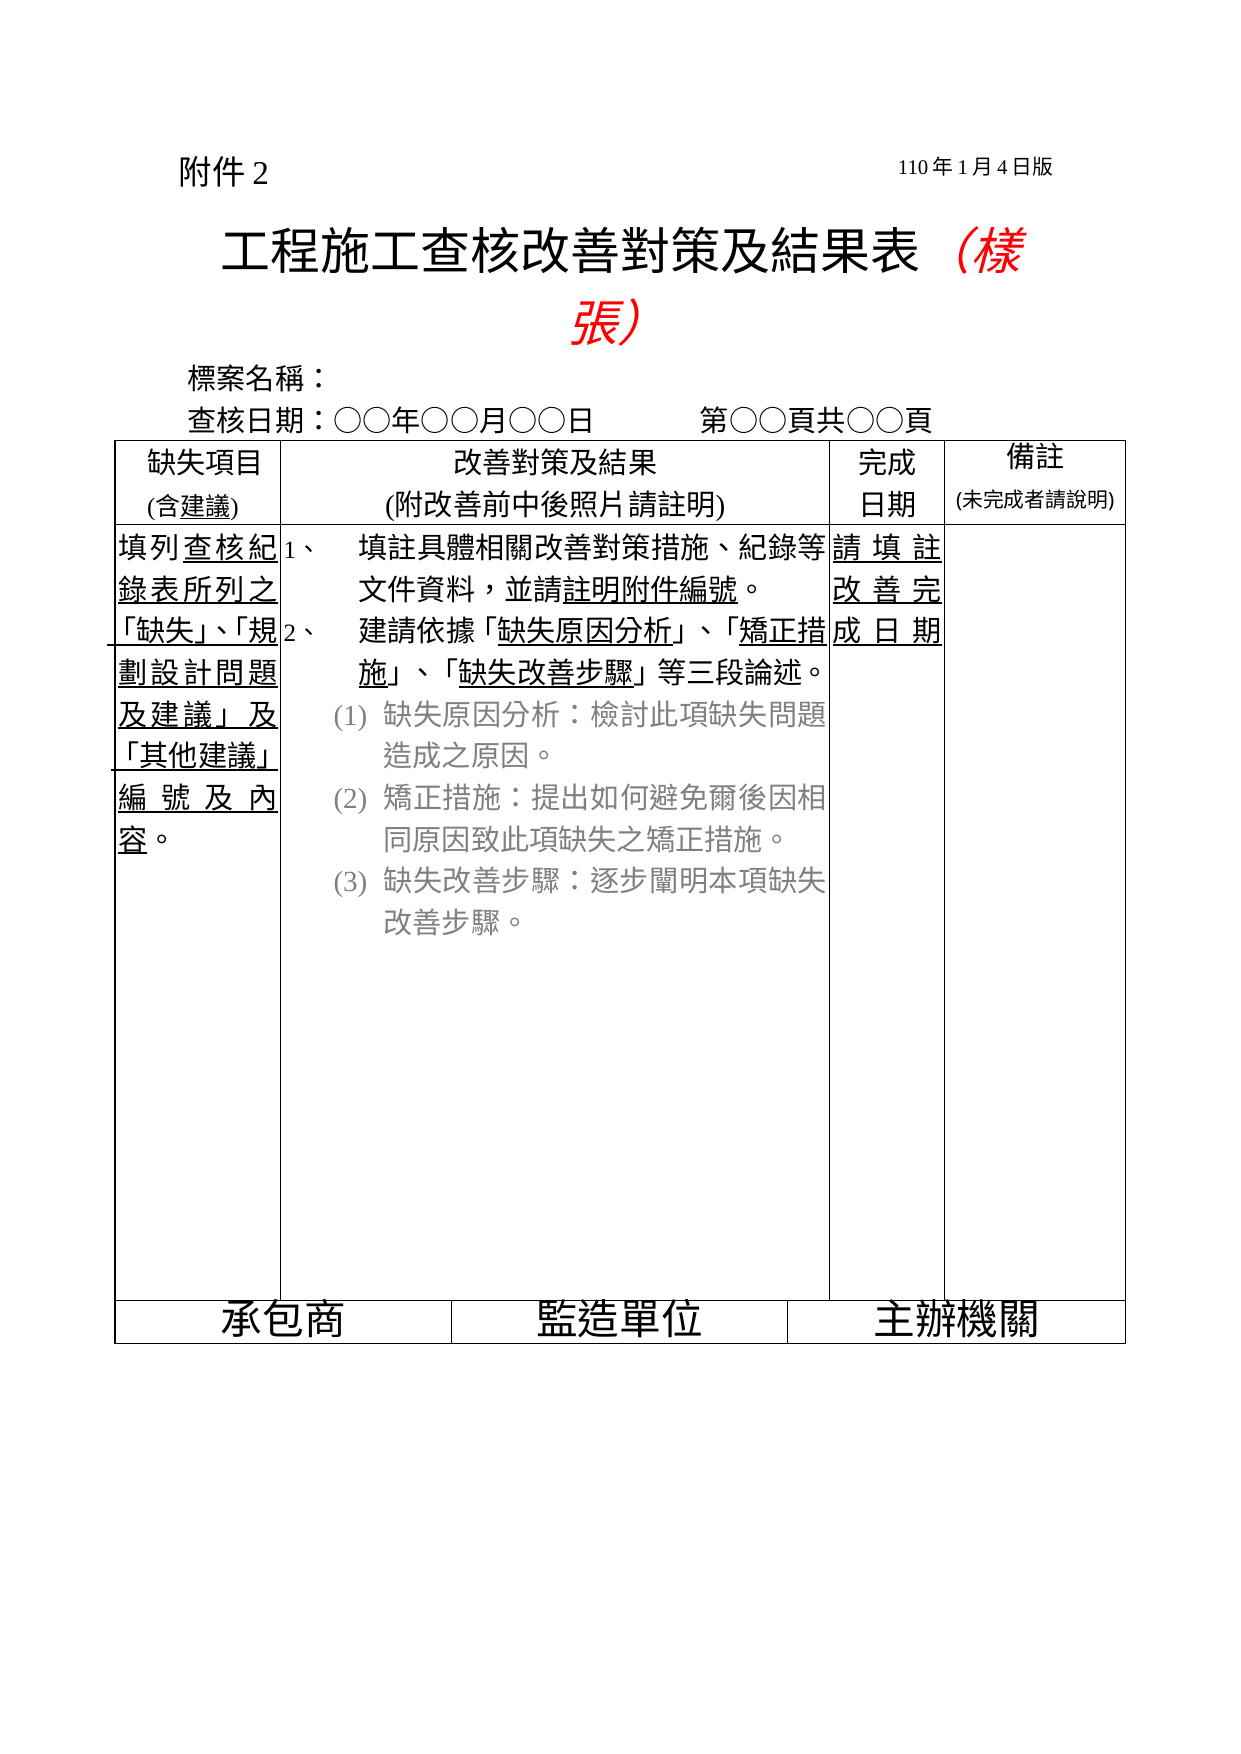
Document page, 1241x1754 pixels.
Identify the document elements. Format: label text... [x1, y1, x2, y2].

table_cell 主辦機關 [788, 1301, 1125, 1343]
table_header 備註 (未完成者請說明) [945, 441, 1125, 524]
table_cell [945, 525, 1125, 1300]
table_header 改善對策及結果 (附改善前中後照片請註明) [281, 441, 829, 524]
text 查核日期：○○年○○月○○日 第○○頁共○○頁 [187, 398, 1053, 439]
table_cell 填列查核紀錄表所列之「缺失」、「規劃設計問題及建議」及「其他建議」編號及內容。 [116, 525, 280, 1300]
table_cell 承包商 [116, 1301, 451, 1343]
table_cell 請填註改善完成日期 [830, 525, 944, 1300]
text 附件2 [179, 145, 296, 187]
table_cell 填註具體相關改善對策措施、紀錄等文件資料，並請註明附件編號。 建請依據「缺失原因分析」、「矯正措施」、「缺失改善步驟」等三段論述。 缺失原因分析：檢討此項缺失問題造成之原因。 矯正措施：提出如何避免爾後因相同原因致此項缺失之矯正措施。 缺失改善步驟：逐步闡明本項缺失改善步驟。 [281, 525, 829, 1300]
text 工程施工查核改善對策及結果表（樣張） [187, 211, 1053, 356]
table_header 缺失項目(含建議) [116, 441, 280, 524]
table_header 完成 日期 [830, 441, 944, 524]
text 標案名稱： [187, 356, 1053, 398]
table_cell 監造單位 [452, 1301, 787, 1343]
